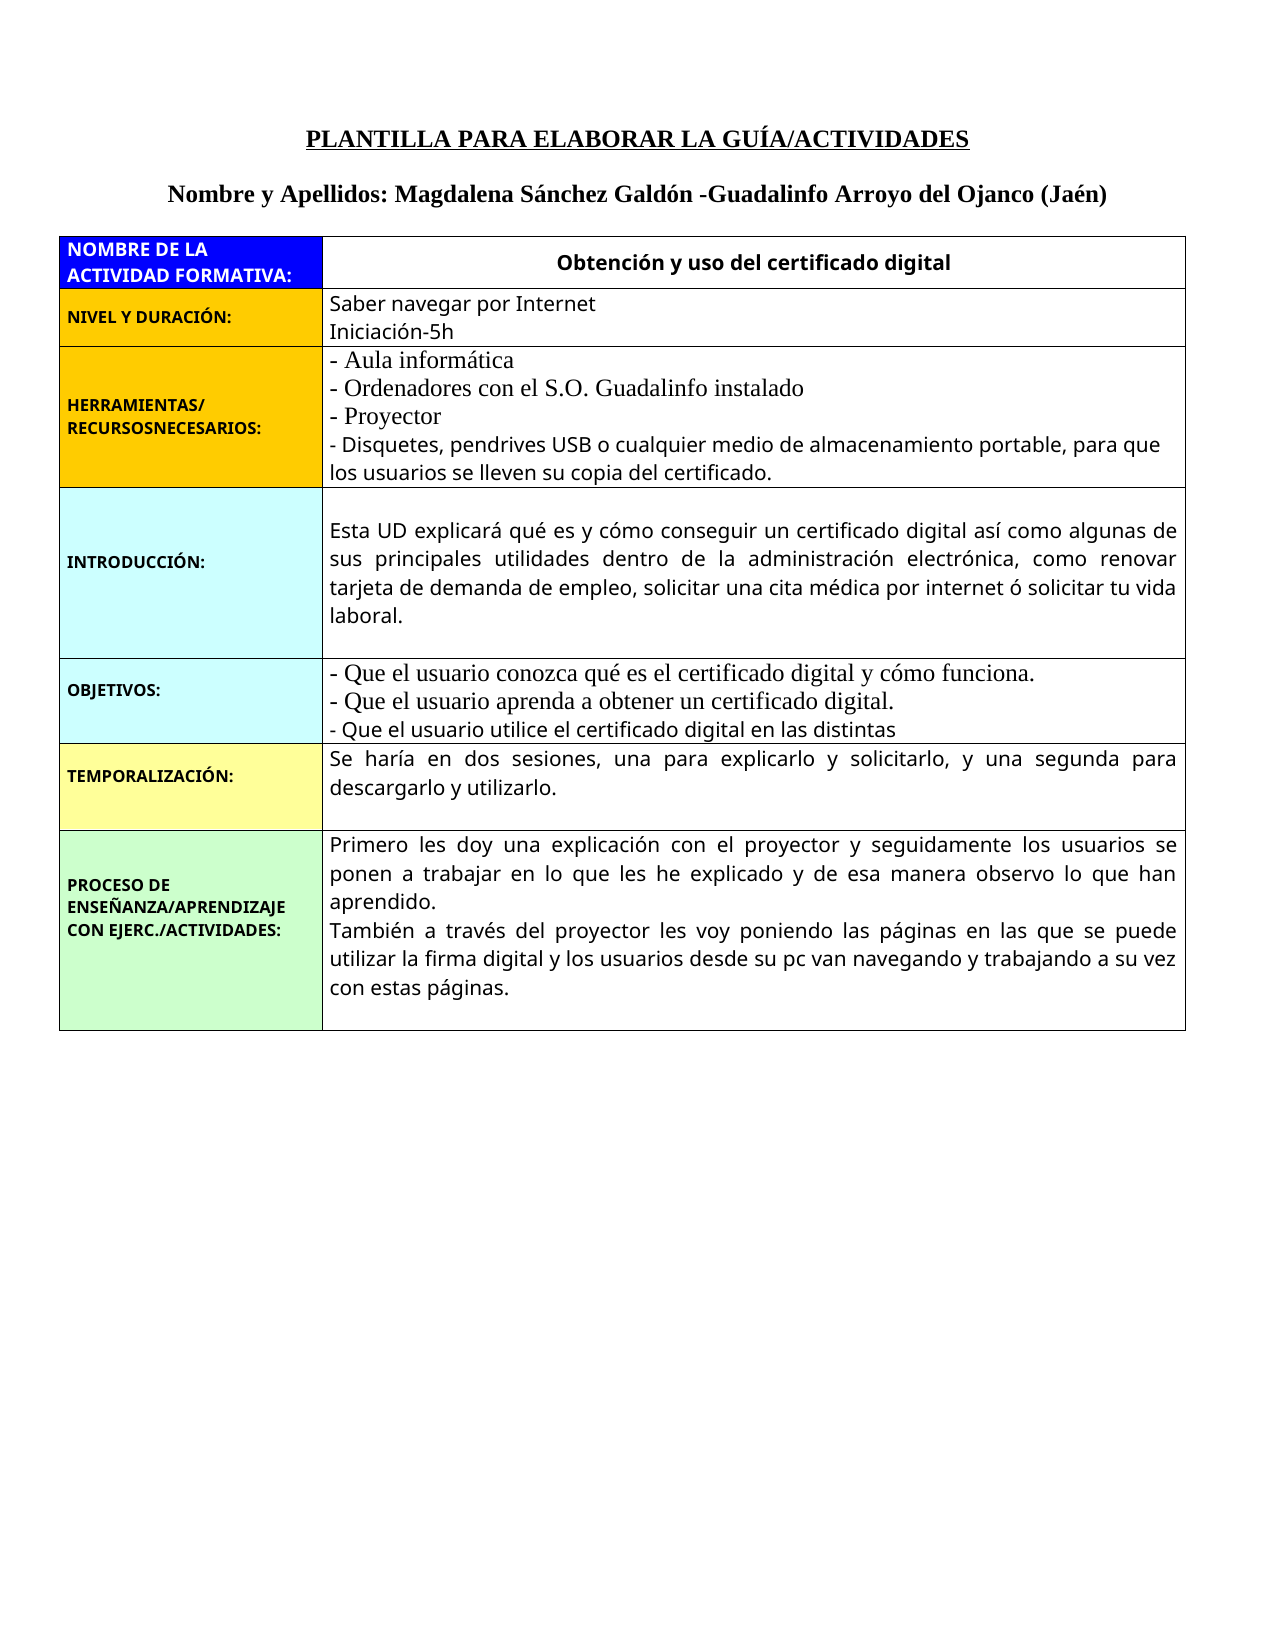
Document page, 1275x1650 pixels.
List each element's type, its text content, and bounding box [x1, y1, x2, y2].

table_cell TEMPORALIZACIÓN: [60, 744, 322, 829]
table_cell Se haría en dos sesiones, una para explicarlo y solicitarlo, y una segunda para descargarlo y utilizarlo. [323, 744, 1185, 829]
table_cell NIVEL Y DURACIÓN: [60, 289, 322, 346]
table_header NOMBRE DE LA ACTIVIDAD FORMATIVA: [60, 237, 322, 288]
table_cell OBJETIVOS: [60, 659, 322, 743]
table_header Obtención y uso del certificado digital [323, 237, 1185, 288]
table_cell - Aula informática - Ordenadores con el S.O. Guadalinfo instalado - Proyector - Disquetes, pendrives USB o cualquier medio de almacenamiento portable, para que los usuarios se lleven su copia del certificado. [323, 347, 1185, 487]
table_cell INTRODUCCIÓN: [60, 488, 322, 658]
text Nombre y Apellidos: Magdalena Sánchez Galdón -Guadalinfo Arroyo del Ojanco (Jaén) [41, 180, 1234, 208]
text PLANTILLA PARA ELABORAR LA GUÍA/ACTIVIDADES [41, 125, 1234, 152]
table_cell Esta UD explicará qué es y cómo conseguir un certificado digital así como algunas de sus principales utilidades dentro de la administración electrónica, como renovar tarjeta de demanda de empleo, solicitar una cita médica por internet ó solicitar tu vida laboral. [323, 488, 1185, 658]
table_cell Primero les doy una explicación con el proyector y seguidamente los usuarios se ponen a trabajar en lo que les he explicado y de esa manera observo lo que han aprendido. También a través del proyector les voy poniendo las páginas en las que se puede utilizar la firma digital y los usuarios desde su pc van navegando y trabajando a su vez con estas páginas. [323, 831, 1185, 1030]
table_cell Saber navegar por Internet Iniciación-5h [323, 289, 1185, 346]
table_cell - Que el usuario conozca qué es el certificado digital y cómo funciona. - Que el usuario aprenda a obtener un certificado digital. - Que el usuario utilice el certificado digital en las distintas [323, 659, 1185, 743]
table_cell PROCESO DE ENSEÑANZA/APRENDIZAJE CON EJERC./ACTIVIDADES: [60, 831, 322, 1030]
table_cell HERRAMIENTAS/RECURSOSNECESARIOS: [60, 347, 322, 487]
